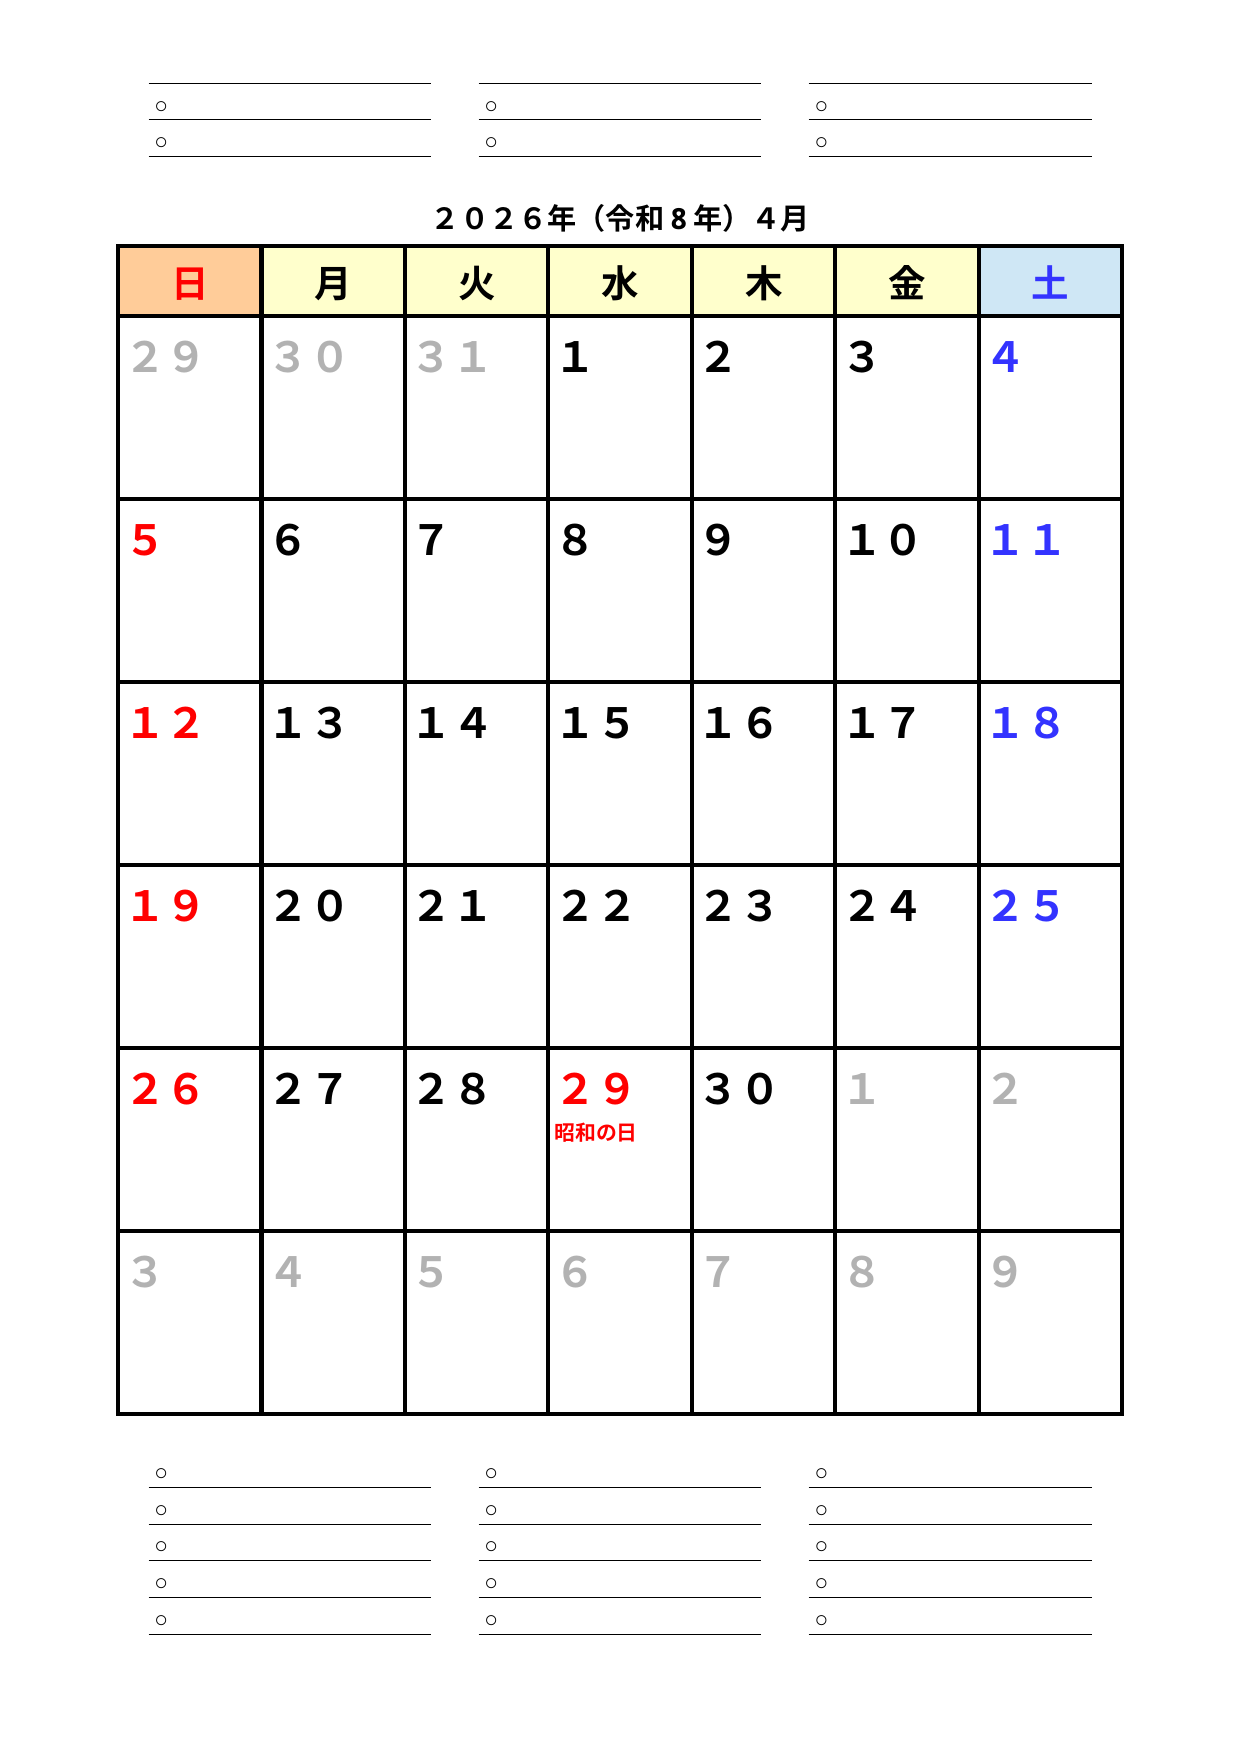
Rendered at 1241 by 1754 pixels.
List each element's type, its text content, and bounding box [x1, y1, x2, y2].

table_cell １０ [837, 501, 977, 680]
table_cell ２９ 昭和の日 [550, 1050, 690, 1229]
table_cell １４ [407, 684, 546, 863]
table_cell ４ [264, 1233, 403, 1412]
table_cell 火 [407, 248, 546, 314]
table_cell ○ [809, 1525, 1092, 1560]
table_cell ５ [120, 501, 259, 680]
table_cell ○ [149, 1488, 431, 1524]
table_cell ○ [149, 120, 431, 156]
table_cell ２ [694, 318, 833, 497]
table_cell ３ [837, 318, 977, 497]
table_cell １８ [981, 684, 1120, 863]
table_cell ○ [479, 1598, 761, 1634]
table_cell [431, 1487, 478, 1524]
table_cell ○ [149, 1561, 431, 1597]
table_cell ２ [981, 1050, 1120, 1229]
table_cell [761, 1597, 808, 1634]
table_cell ○ [149, 84, 431, 119]
table_cell 金 [837, 248, 977, 314]
table_cell ２４ [837, 867, 977, 1046]
table_cell ２９ [120, 318, 259, 497]
table_cell １ [550, 318, 690, 497]
table_header ○ [149, 1450, 431, 1487]
table_cell １６ [694, 684, 833, 863]
table_cell １３ [264, 684, 403, 863]
table_cell ４ [981, 318, 1120, 497]
table_cell ２３ [694, 867, 833, 1046]
table_cell ○ [479, 84, 761, 119]
table_cell ６ [264, 501, 403, 680]
table_cell ○ [809, 120, 1092, 156]
table_cell ７ [694, 1233, 833, 1412]
table_cell [431, 1597, 478, 1634]
table_cell ○ [479, 1488, 761, 1524]
table_header ○ [479, 1450, 761, 1487]
table_cell １７ [837, 684, 977, 863]
table_cell ○ [809, 1488, 1092, 1524]
table_cell ２２ [550, 867, 690, 1046]
table_cell ８ [550, 501, 690, 680]
table_cell 月 [264, 248, 403, 314]
table_cell ２５ [981, 867, 1120, 1046]
table_cell ○ [479, 120, 761, 156]
table_cell ○ [479, 1525, 761, 1560]
table_cell ８ [837, 1233, 977, 1412]
table_header [431, 1450, 478, 1487]
table_cell 水 [550, 248, 690, 314]
table_cell ３ [120, 1233, 259, 1412]
table_cell [431, 1560, 478, 1597]
table_header ２０２６年（令和8年）４月 [118, 190, 1122, 244]
table_cell ３０ [264, 318, 403, 497]
table_cell [761, 1487, 808, 1524]
table_cell ３０ [694, 1050, 833, 1229]
table_cell ２１ [407, 867, 546, 1046]
table_cell [431, 119, 478, 156]
table_cell [761, 119, 808, 156]
table_cell ○ [809, 1598, 1092, 1634]
table_cell ○ [149, 1525, 431, 1560]
table_cell １ [837, 1050, 977, 1229]
table_cell 土 [981, 248, 1120, 314]
table_cell 木 [694, 248, 833, 314]
table_cell ○ [149, 1598, 431, 1634]
table_header ○ [809, 1450, 1092, 1487]
table_cell １２ [120, 684, 259, 863]
table_cell ○ [809, 84, 1092, 119]
table_cell １９ [120, 867, 259, 1046]
table_cell ９ [694, 501, 833, 680]
table_cell ６ [550, 1233, 690, 1412]
table_cell [431, 83, 478, 119]
table_cell ２７ [264, 1050, 403, 1229]
table_cell １５ [550, 684, 690, 863]
table_cell ○ [479, 1561, 761, 1597]
table_cell ７ [407, 501, 546, 680]
table_cell ９ [981, 1233, 1120, 1412]
table_cell [431, 1524, 478, 1560]
table_cell [761, 1524, 808, 1560]
table_cell ５ [407, 1233, 546, 1412]
table_cell 日 [120, 248, 259, 314]
table_cell １１ [981, 501, 1120, 680]
table_cell ２６ [120, 1050, 259, 1229]
table_cell ３１ [407, 318, 546, 497]
table_cell ○ [809, 1561, 1092, 1597]
table_cell ２０ [264, 867, 403, 1046]
table_cell [761, 83, 808, 119]
table_header [761, 1450, 808, 1487]
table_cell [761, 1560, 808, 1597]
table_cell ２８ [407, 1050, 546, 1229]
